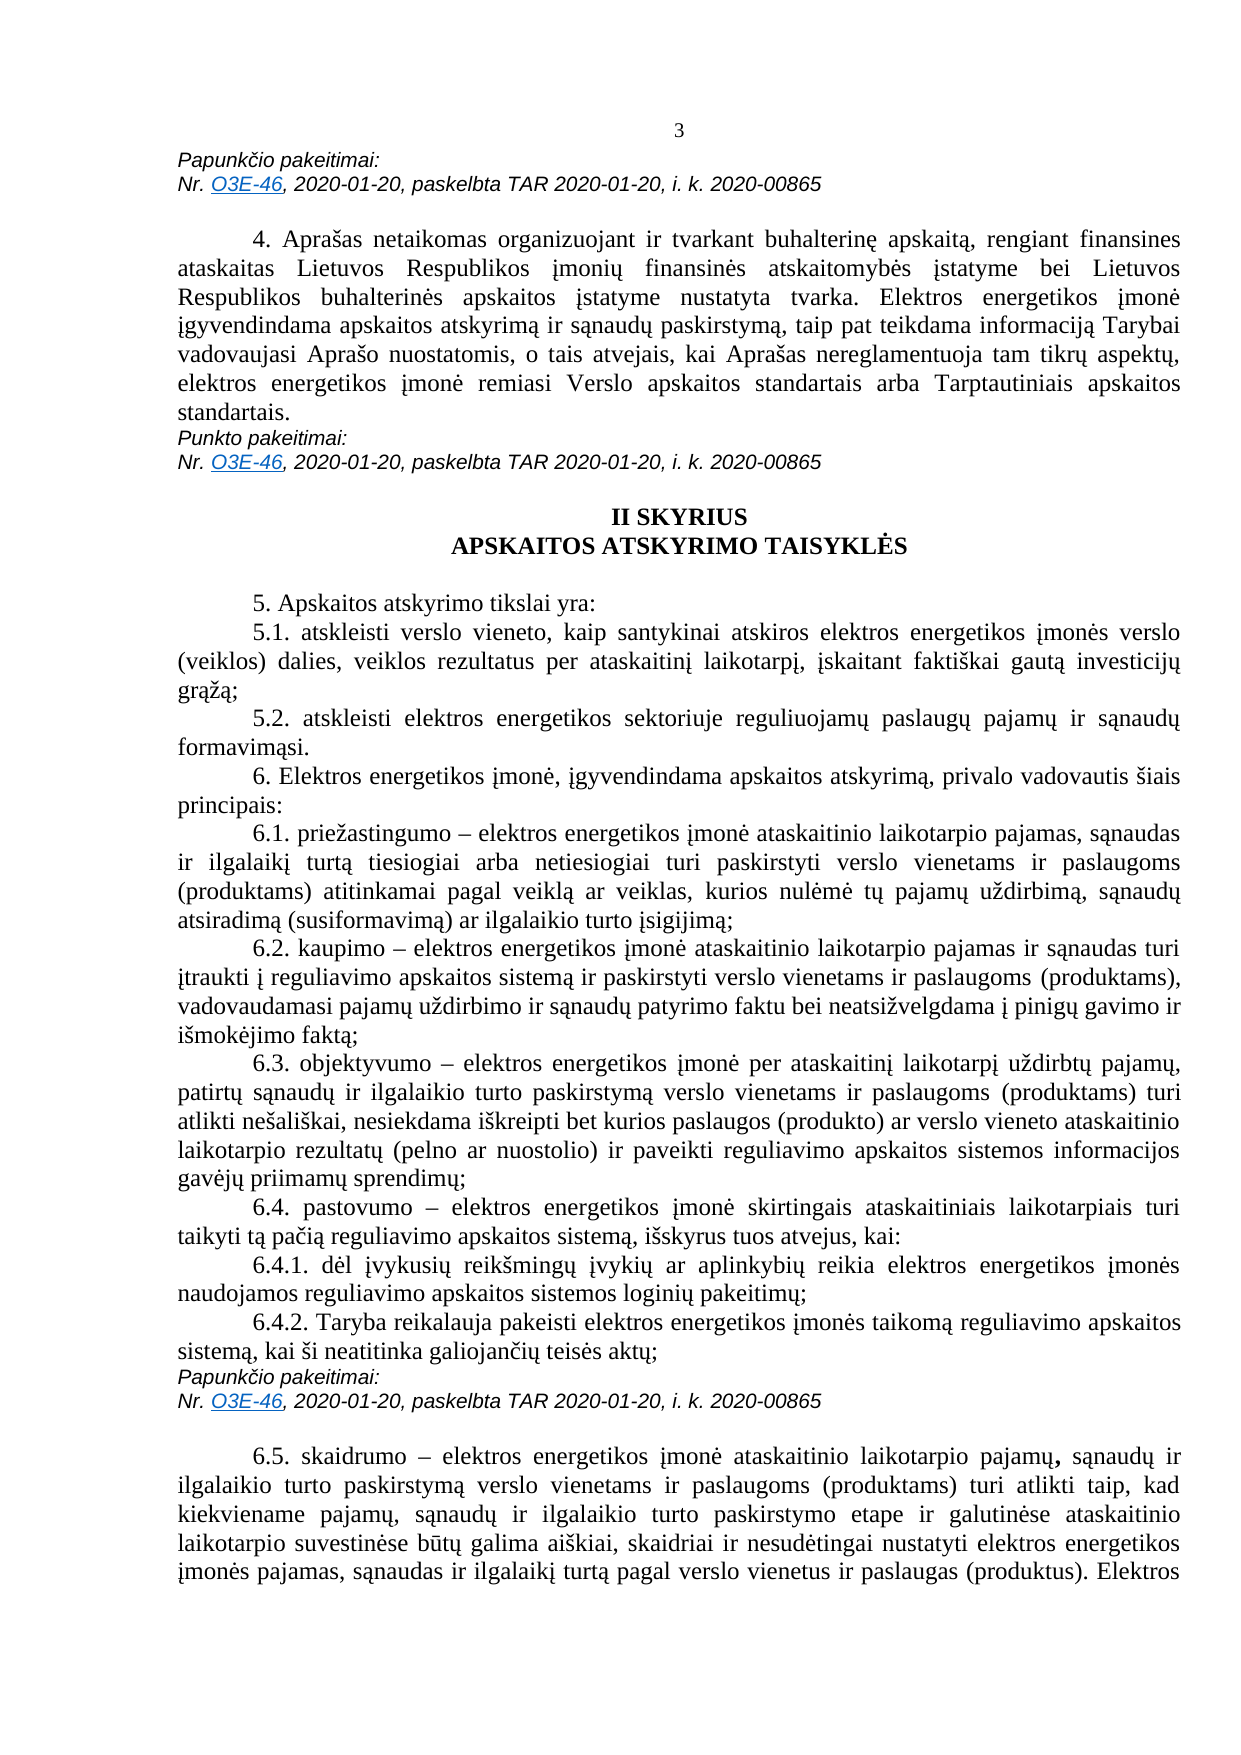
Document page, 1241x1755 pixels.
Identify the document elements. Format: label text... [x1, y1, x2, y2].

text Nr. O3E-46, 2020-01-20, paskelbta TAR 2020-01-20, i. k. 2020-00865 [177, 449, 1181, 473]
text 6.4.2. Taryba reikalauja pakeisti elektros energetikos įmonės taikomą reguliavimo apskaitos sistemą, kai ši neatitinka galiojančių teisės aktų; [177, 1307, 1181, 1365]
text 6.3. objektyvumo – elektros energetikos įmonė per ataskaitinį laikotarpį uždirbtų pajamų, patirtų sąnaudų ir ilgalaikio turto paskirstymą verslo vienetams ir paslaugoms (produktams) turi atlikti nešališkai, nesiekdama iškreipti bet kurios paslaugos (produkto) ar verslo vieneto ataskaitinio laikotarpio rezultatų (pelno ar nuostolio) ir paveikti reguliavimo apskaitos sistemos informacijos gavėjų priimamų sprendimų; [177, 1048, 1181, 1192]
text II SKYRIUS [177, 502, 1181, 531]
text Papunkčio pakeitimai: [177, 1365, 1181, 1389]
text APSKAITOS ATSKYRIMO TAISYKLĖS [177, 531, 1181, 560]
text 6. Elektros energetikos įmonė, įgyvendindama apskaitos atskyrimą, privalo vadovautis šiais principais: [177, 761, 1181, 818]
text 5. Apskaitos atskyrimo tikslai yra: [177, 588, 1181, 617]
text Punkto pakeitimai: [177, 426, 1181, 449]
text Papunkčio pakeitimai: [177, 148, 1181, 172]
text Nr. O3E-46, 2020-01-20, paskelbta TAR 2020-01-20, i. k. 2020-00865 [177, 172, 1181, 196]
text 5.2. atskleisti elektros energetikos sektoriuje reguliuojamų paslaugų pajamų ir sąnaudų formavimąsi. [177, 703, 1181, 761]
text 6.4.1. dėl įvykusių reikšmingų įvykių ar aplinkybių reikia elektros energetikos įmonės naudojamos reguliavimo apskaitos sistemos loginių pakeitimų; [177, 1250, 1181, 1307]
text 5.1. atskleisti verslo vieneto, kaip santykinai atskiros elektros energetikos įmonės verslo (veiklos) dalies, veiklos rezultatus per ataskaitinį laikotarpį, įskaitant faktiškai gautą investicijų grąžą; [177, 617, 1181, 703]
text 6.5. skaidrumo – elektros energetikos įmonė ataskaitinio laikotarpio pajamų, sąnaudų ir ilgalaikio turto paskirstymą verslo vienetams ir paslaugoms (produktams) turi atlikti taip, kad kiekviename pajamų, sąnaudų ir ilgalaikio turto paskirstymo etape ir galutinėse ataskaitinio laikotarpio suvestinėse būtų galima aiškiai, skaidriai ir nesudėtingai nustatyti elektros energetikos įmonės pajamas, sąnaudas ir ilgalaikį turtą pagal verslo vienetus ir paslaugas (produktus). Elektros [177, 1441, 1181, 1585]
text 6.1. priežastingumo – elektros energetikos įmonė ataskaitinio laikotarpio pajamas, sąnaudas ir ilgalaikį turtą tiesiogiai arba netiesiogiai turi paskirstyti verslo vienetams ir paslaugoms (produktams) atitinkamai pagal veiklą ar veiklas, kurios nulėmė tų pajamų uždirbimą, sąnaudų atsiradimą (susiformavimą) ar ilgalaikio turto įsigijimą; [177, 818, 1181, 933]
text 6.4. pastovumo – elektros energetikos įmonė skirtingais ataskaitiniais laikotarpiais turi taikyti tą pačią reguliavimo apskaitos sistemą, išskyrus tuos atvejus, kai: [177, 1192, 1181, 1250]
text Nr. O3E-46, 2020-01-20, paskelbta TAR 2020-01-20, i. k. 2020-00865 [177, 1389, 1181, 1413]
text 4. Aprašas netaikomas organizuojant ir tvarkant buhalterinę apskaitą, rengiant finansines ataskaitas Lietuvos Respublikos įmonių finansinės atskaitomybės įstatyme bei Lietuvos Respublikos buhalterinės apskaitos įstatyme nustatyta tvarka. Elektros energetikos įmonė įgyvendindama apskaitos atskyrimą ir sąnaudų paskirstymą, taip pat teikdama informaciją Tarybai vadovaujasi Aprašo nuostatomis, o tais atvejais, kai Aprašas nereglamentuoja tam tikrų aspektų, elektros energetikos įmonė remiasi Verslo apskaitos standartais arba Tarptautiniais apskaitos standartais. [177, 224, 1181, 426]
text 6.2. kaupimo – elektros energetikos įmonė ataskaitinio laikotarpio pajamas ir sąnaudas turi įtraukti į reguliavimo apskaitos sistemą ir paskirstyti verslo vienetams ir paslaugoms (produktams), vadovaudamasi pajamų uždirbimo ir sąnaudų patyrimo faktu bei neatsižvelgdama į pinigų gavimo ir išmokėjimo faktą; [177, 933, 1181, 1048]
